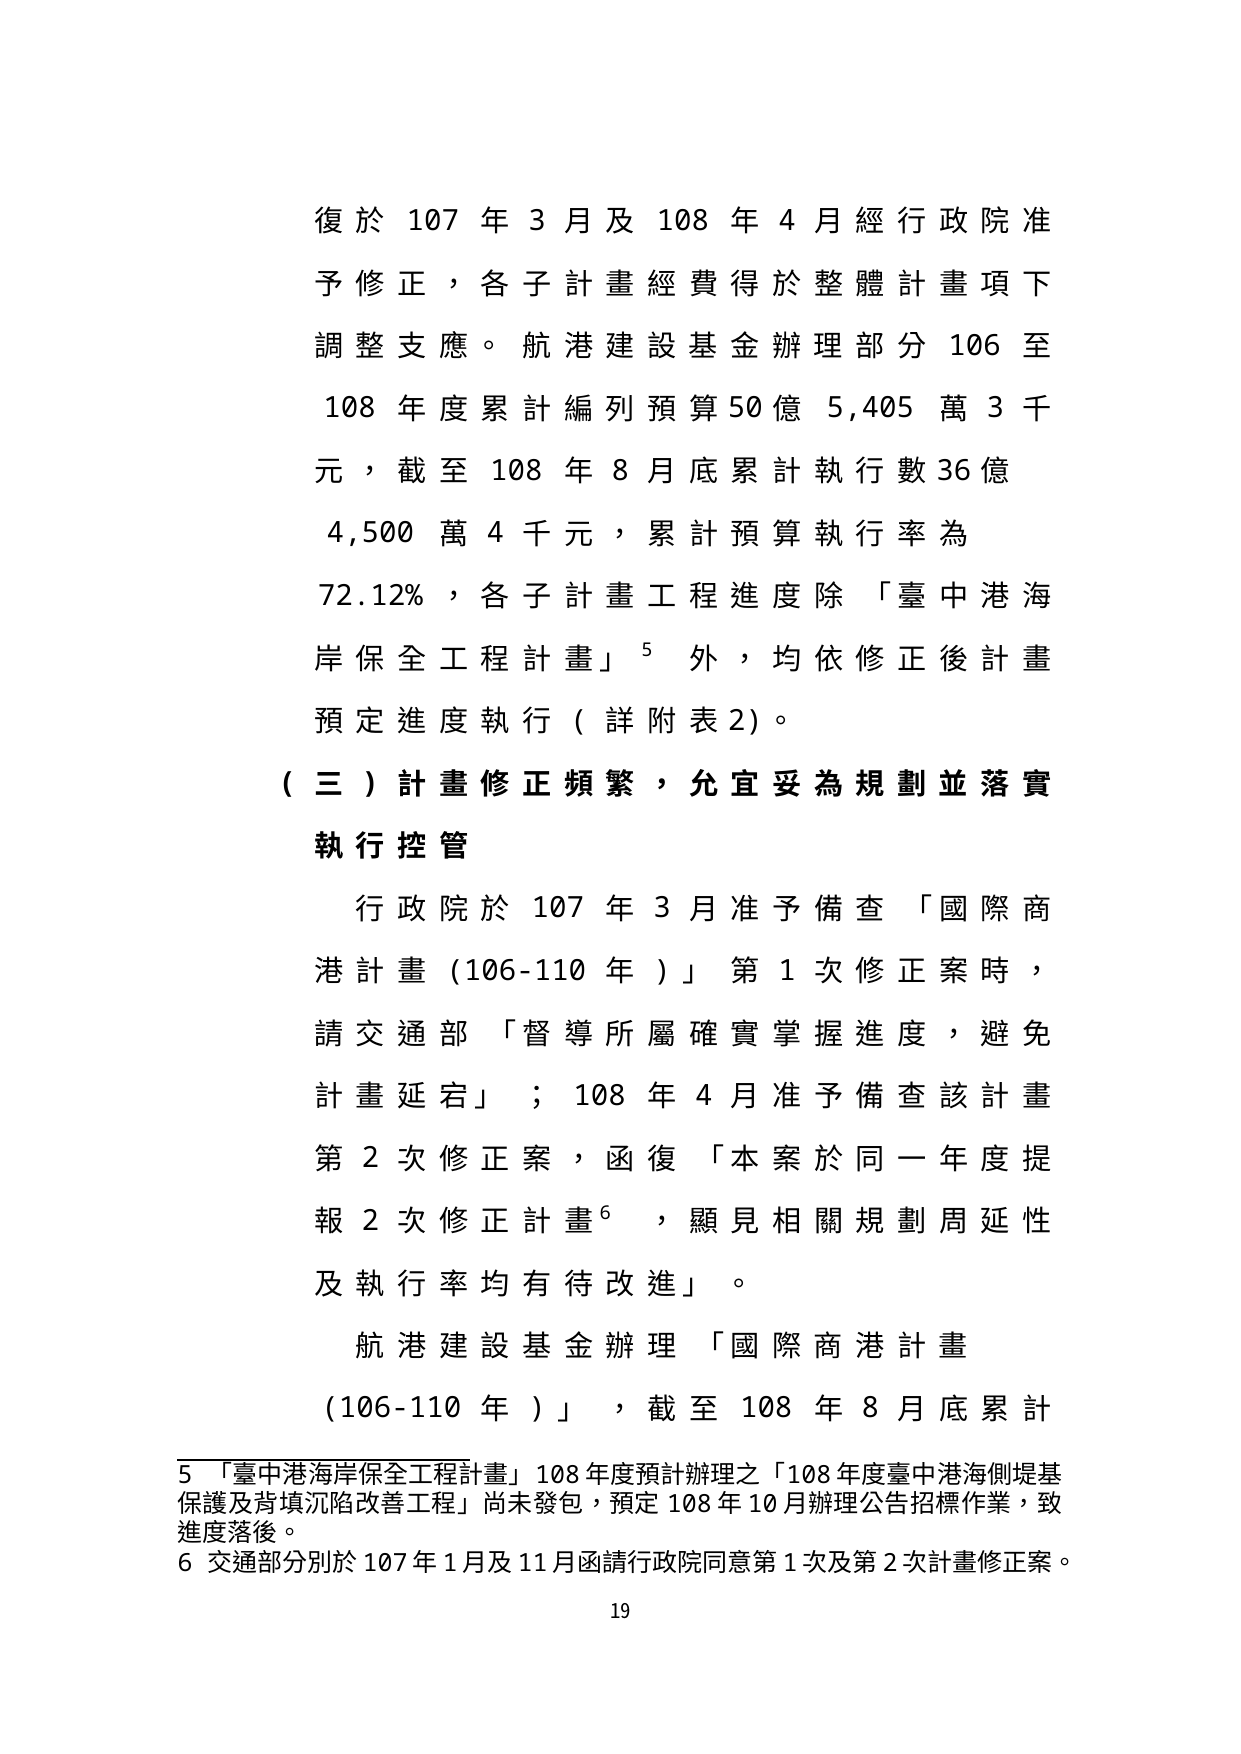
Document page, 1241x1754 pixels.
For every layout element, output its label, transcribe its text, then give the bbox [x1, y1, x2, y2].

text (三)計畫修正頻繁，允宜妥為規劃並落實執行控管 [242, 740, 1058, 865]
text 航港建設基金辦理「國際商港計畫(106-110年)」，截至108年8月底累計 [271, 1302, 1058, 1427]
text 交通部分別於107年1月及11月函請行政院同意第1次及第2次計畫修正案。 [177, 1548, 1063, 1577]
text 行政院於107年3月准予備查「國際商港計畫(106-110年)」第1次修正案時，請交通部「督導所屬確實掌握進度，避免計畫延宕」；108年4月准予備查該計畫第2次修正案，函復「本案於同一年度提報2次修正計畫，顯見相關規劃周延性及執行率均有待改進」。 [271, 865, 1058, 1302]
text 「國際商港計畫(106-110年)」於105年11月經行政院核定後，自106年起執行，復於107年3月及108年4月經行政院准予修正，各子計畫經費得於整體計畫項下調整支應。航港建設基金辦理部分106至108年度累計編列預算50億5,405萬3千元，截至108年8月底累計執行數36億4,500萬4千元，累計預算執行率為72.12%，各子計畫工程進度除「臺中港海岸保全工程計畫」外，均依修正後計畫預定進度執行(詳附表2)。 [271, 177, 1058, 740]
text 「臺中港海岸保全工程計畫」108年度預計辦理之「108年度臺中港海側堤基保護及背填沉陷改善工程」尚未發包，預定108年10月辦理公告招標作業，致進度落後。 [177, 1460, 1063, 1548]
